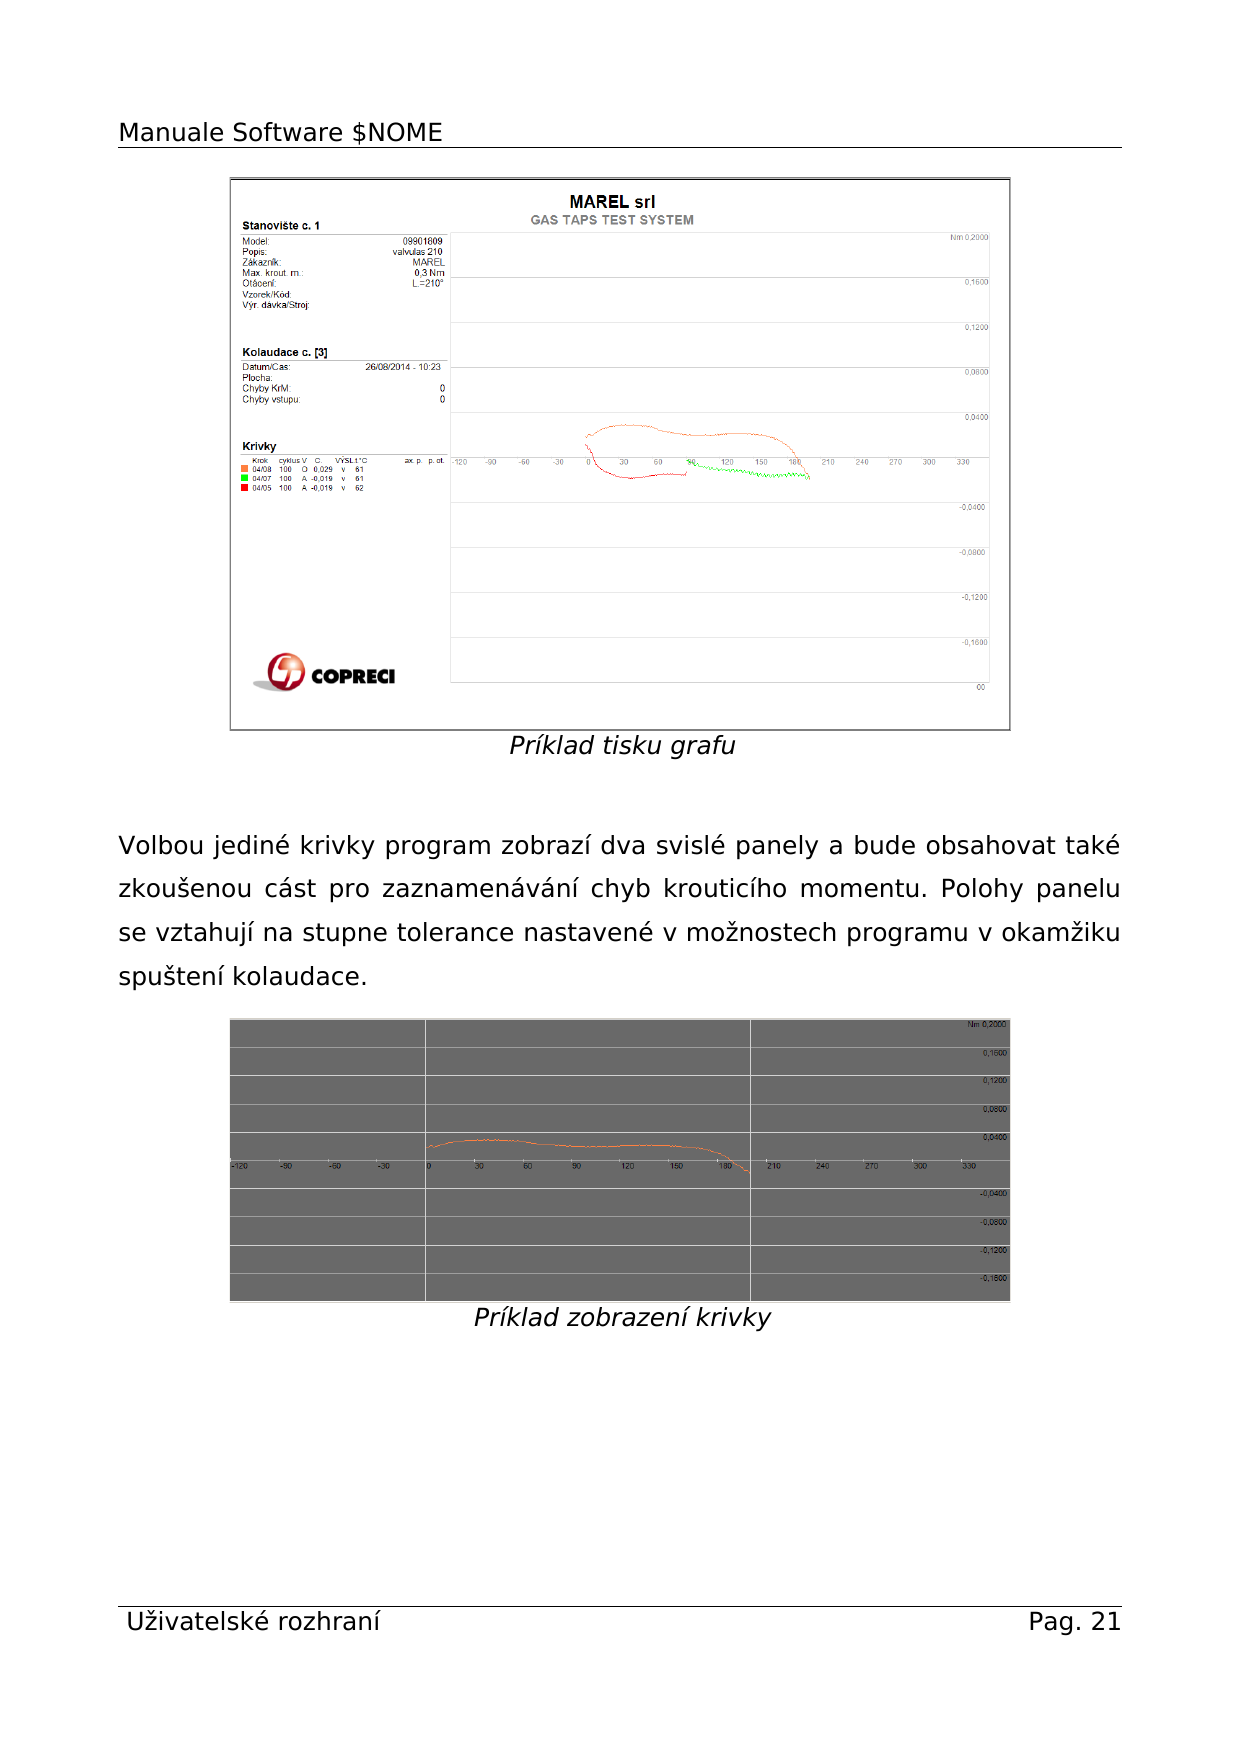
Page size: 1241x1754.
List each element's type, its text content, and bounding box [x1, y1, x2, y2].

picture [229, 177, 1011, 731]
text Príklad tisku grafu [229, 731, 1011, 760]
picture [229, 1018, 1011, 1303]
text Príklad zobrazení krivky [229, 1303, 1011, 1332]
text Volbou jediné krivky program zobrazí dva svislé panely a bude obsahovat také zkoušenou cást pro zaznamenávání chyb krouticího momentu. Polohy panelu se vztahují na stupne tolerance nastavené v možnostech programu v okamžiku spuštení kolaudace. [118, 831, 1122, 991]
